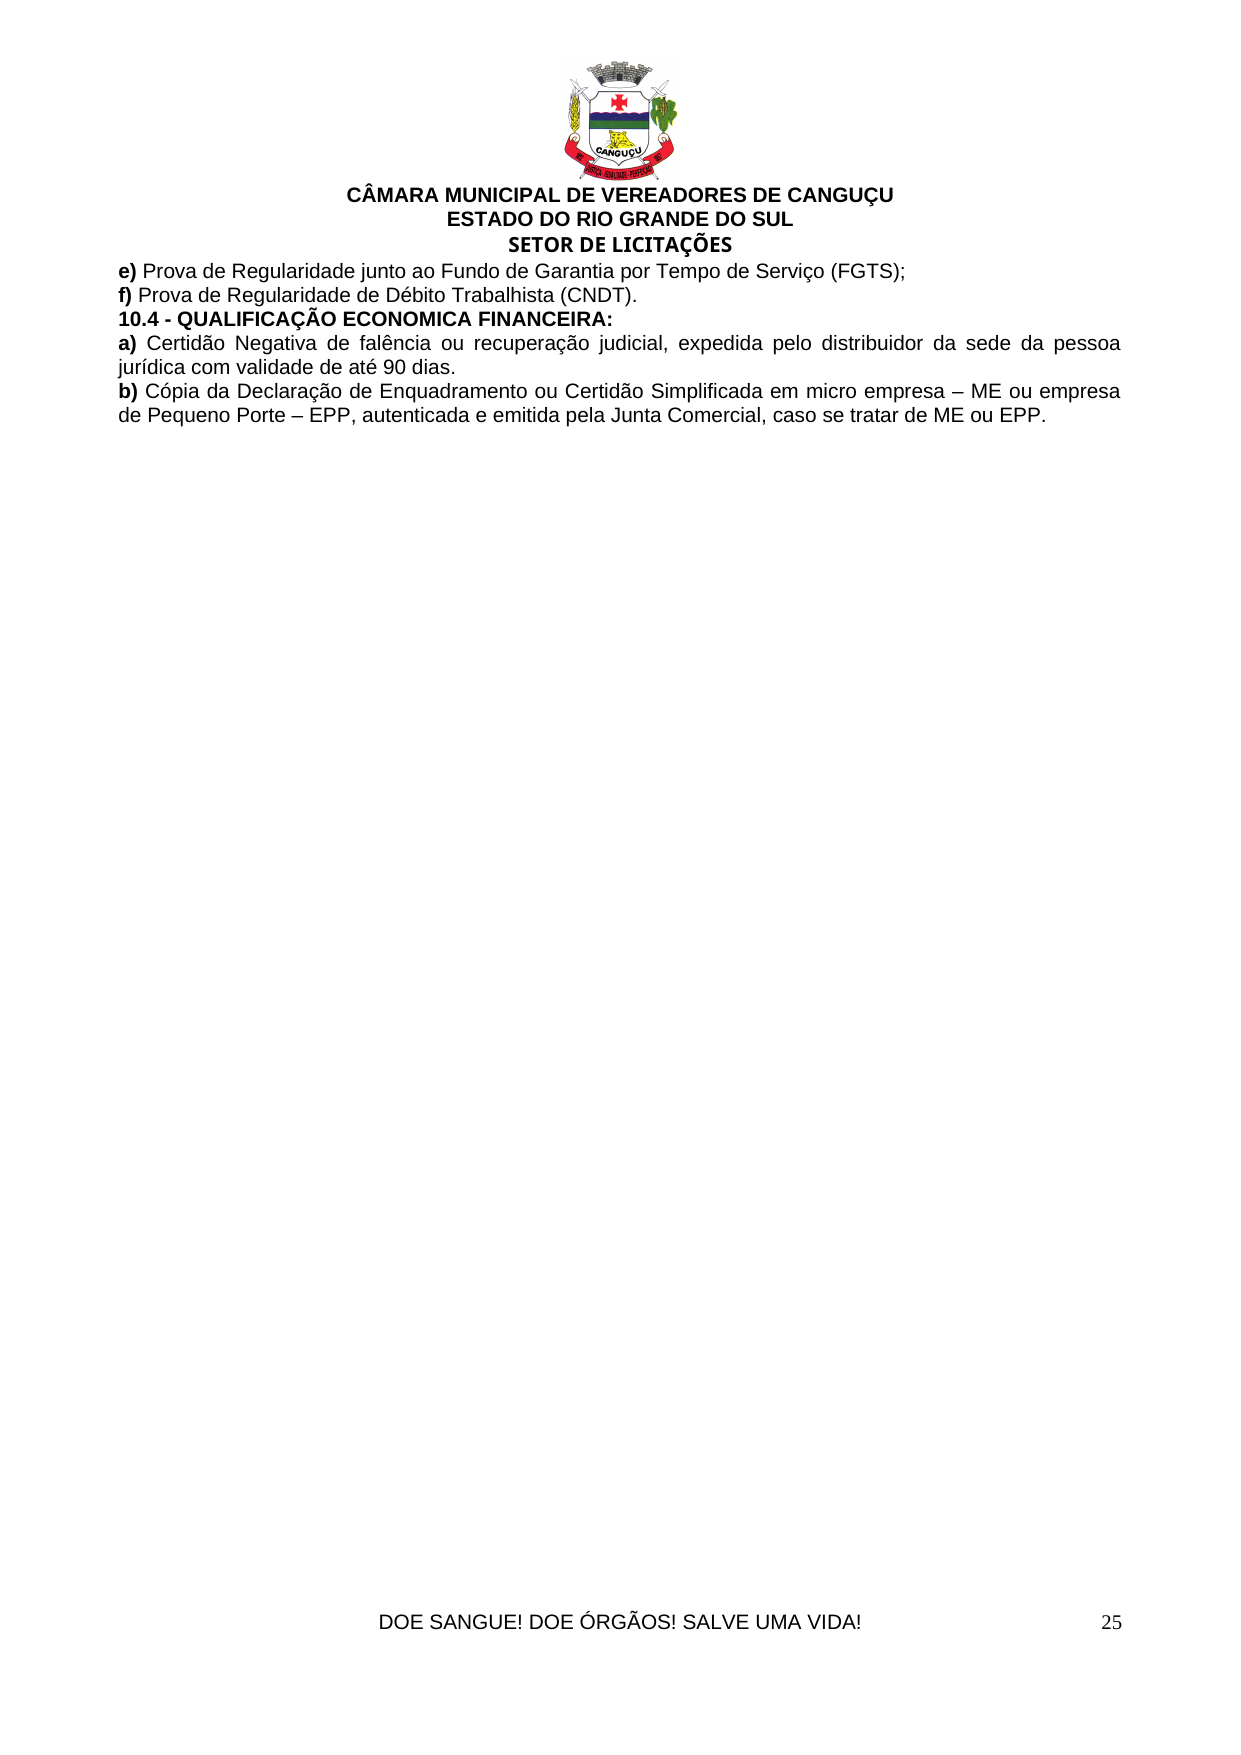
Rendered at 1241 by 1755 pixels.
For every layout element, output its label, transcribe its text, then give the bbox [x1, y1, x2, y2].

subtitle e) Prova de Regularidade junto ao Fundo de Garantia por Tempo de Serviço (FGTS); [118, 259, 1122, 283]
subtitle 10.4 - QUALIFICAÇÃO ECONOMICA FINANCEIRA: [118, 307, 1122, 331]
subtitle f) Prova de Regularidade de Débito Trabalhista (CNDT). [118, 283, 1122, 307]
subtitle b) Cópia da Declaração de Enquadramento ou Certidão Simplificada em micro empresa – ME ou empresa de Pequeno Porte – EPP, autenticada e emitida pela Junta Comercial, caso se tratar de ME ou EPP. [118, 379, 1122, 427]
subtitle a) Certidão Negativa de falência ou recuperação judicial, expedida pelo distribuidor da sede da pessoa jurídica com validade de até 90 dias. [118, 331, 1122, 379]
